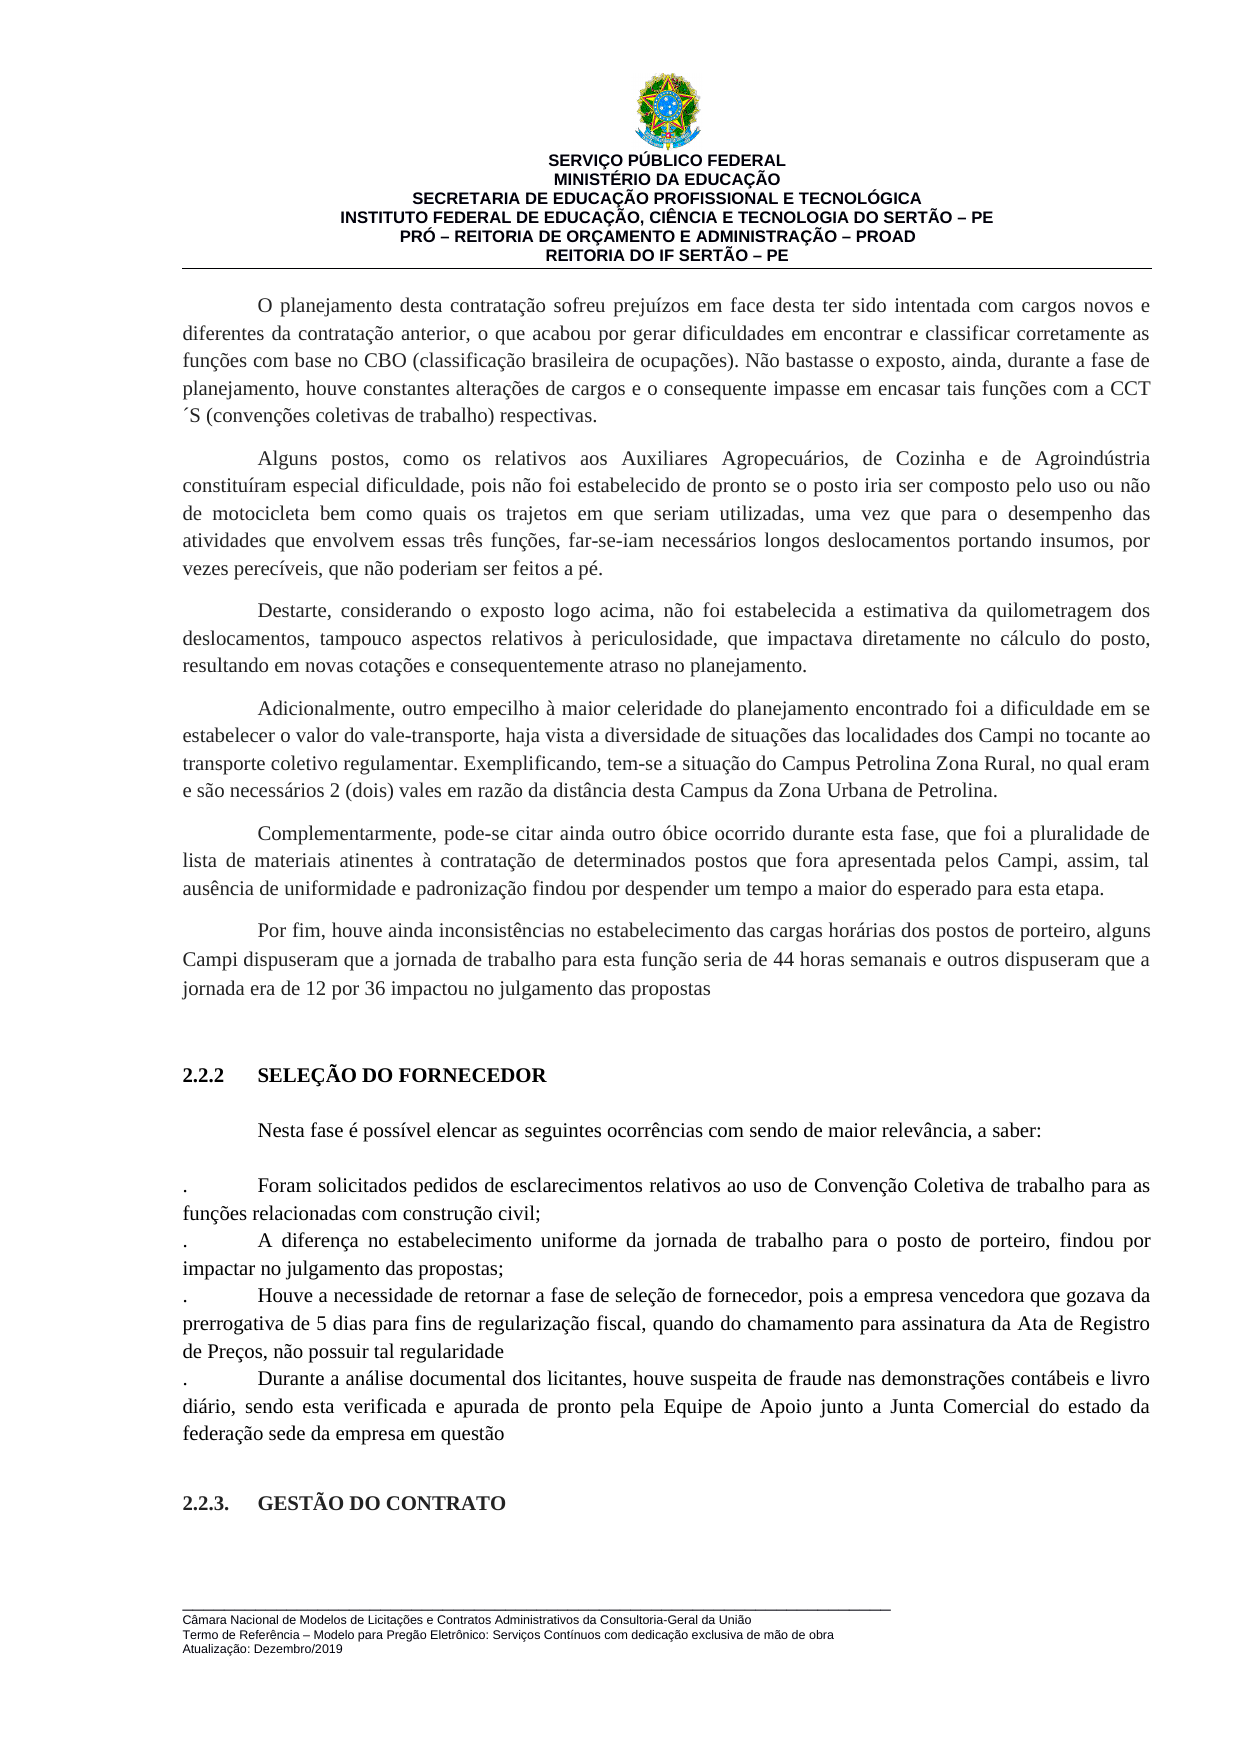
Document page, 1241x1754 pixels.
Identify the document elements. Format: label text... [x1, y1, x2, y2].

list Houve a necessidade de retornar a fase de seleção de fornecedor, pois a empresa vencedora que gozava da prerrogativa de 5 dias para fins de regularização fiscal, quando do chamamento para assinatura da Ata de Registro de Preços, não possuir tal regularidade [182, 1283, 1152, 1363]
list Durante a análise documental dos licitantes, houve suspeita de fraude nas demonstrações contábeis e livro diário, sendo esta verificada e apurada de pronto pela Equipe de Apoio junto a Junta Comercial do estado da federação sede da empresa em questão [182, 1366, 1152, 1445]
text Destarte, considerando o exposto logo acima, não foi estabelecida a estimativa da quilometragem dos deslocamentos, tampouco aspectos relativos à periculosidade, que impactava diretamente no cálculo do posto, resultando em novas cotações e consequentemente atraso no planejamento. [182, 598, 1152, 677]
list A diferença no estabelecimento uniforme da jornada de trabalho para o posto de porteiro, findou por impactar no julgamento das propostas; [182, 1228, 1152, 1280]
text Adicionalmente, outro empecilho à maior celeridade do planejamento encontrado foi a dificuldade em se estabelecer o valor do vale-transporte, haja vista a diversidade de situações das localidades dos Campi no tocante ao transporte coletivo regulamentar. Exemplificando, tem-se a situação do Campus Petrolina Zona Rural, no qual eram e são necessários 2 (dois) vales em razão da distância desta Campus da Zona Urbana de Petrolina. [182, 696, 1152, 802]
text Alguns postos, como os relativos aos Auxiliares Agropecuários, de Cozinha e de Agroindústria constituíram especial dificuldade, pois não foi estabelecido de pronto se o posto iria ser composto pelo uso ou não de motocicleta bem como quais os trajetos em que seriam utilizadas, uma vez que para o desempenho das atividades que envolvem essas três funções, far-se-iam necessários longos deslocamentos portando insumos, por vezes perecíveis, que não poderiam ser feitos a pé. [182, 446, 1152, 580]
text Nesta fase é possível elencar as seguintes ocorrências com sendo de maior relevância, a saber: [182, 1118, 1152, 1142]
text 2.2.2 SELEÇÃO DO FORNECEDOR [182, 1062, 1152, 1087]
list Foram solicitados pedidos de esclarecimentos relativos ao uso de Convenção Coletiva de trabalho para as funções relacionadas com construção civil; [182, 1173, 1152, 1224]
text 2.2.3. GESTÃO DO CONTRATO [182, 1491, 1152, 1515]
text Por fim, houve ainda inconsistências no estabelecimento das cargas horárias dos postos de porteiro, alguns Campi dispuseram que a jornada de trabalho para esta função seria de 44 horas semanais e outros dispuseram que a jornada era de 12 por 36 impactou no julgamento das propostas [182, 918, 1152, 1000]
text O planejamento desta contratação sofreu prejuízos em face desta ter sido intentada com cargos novos e diferentes da contratação anterior, o que acabou por gerar dificuldades em encontrar e classificar corretamente as funções com base no CBO (classificação brasileira de ocupações). Não bastasse o exposto, ainda, durante a fase de planejamento, houve constantes alterações de cargos e o consequente impasse em encasar tais funções com a CCT´S (convenções coletivas de trabalho) respectivas. [182, 293, 1152, 427]
text Complementarmente, pode-se citar ainda outro óbice ocorrido durante esta fase, que foi a pluralidade de lista de materiais atinentes à contratação de determinados postos que fora apresentada pelos Campi, assim, tal ausência de uniformidade e padronização findou por despender um tempo a maior do esperado para esta etapa. [182, 821, 1152, 900]
